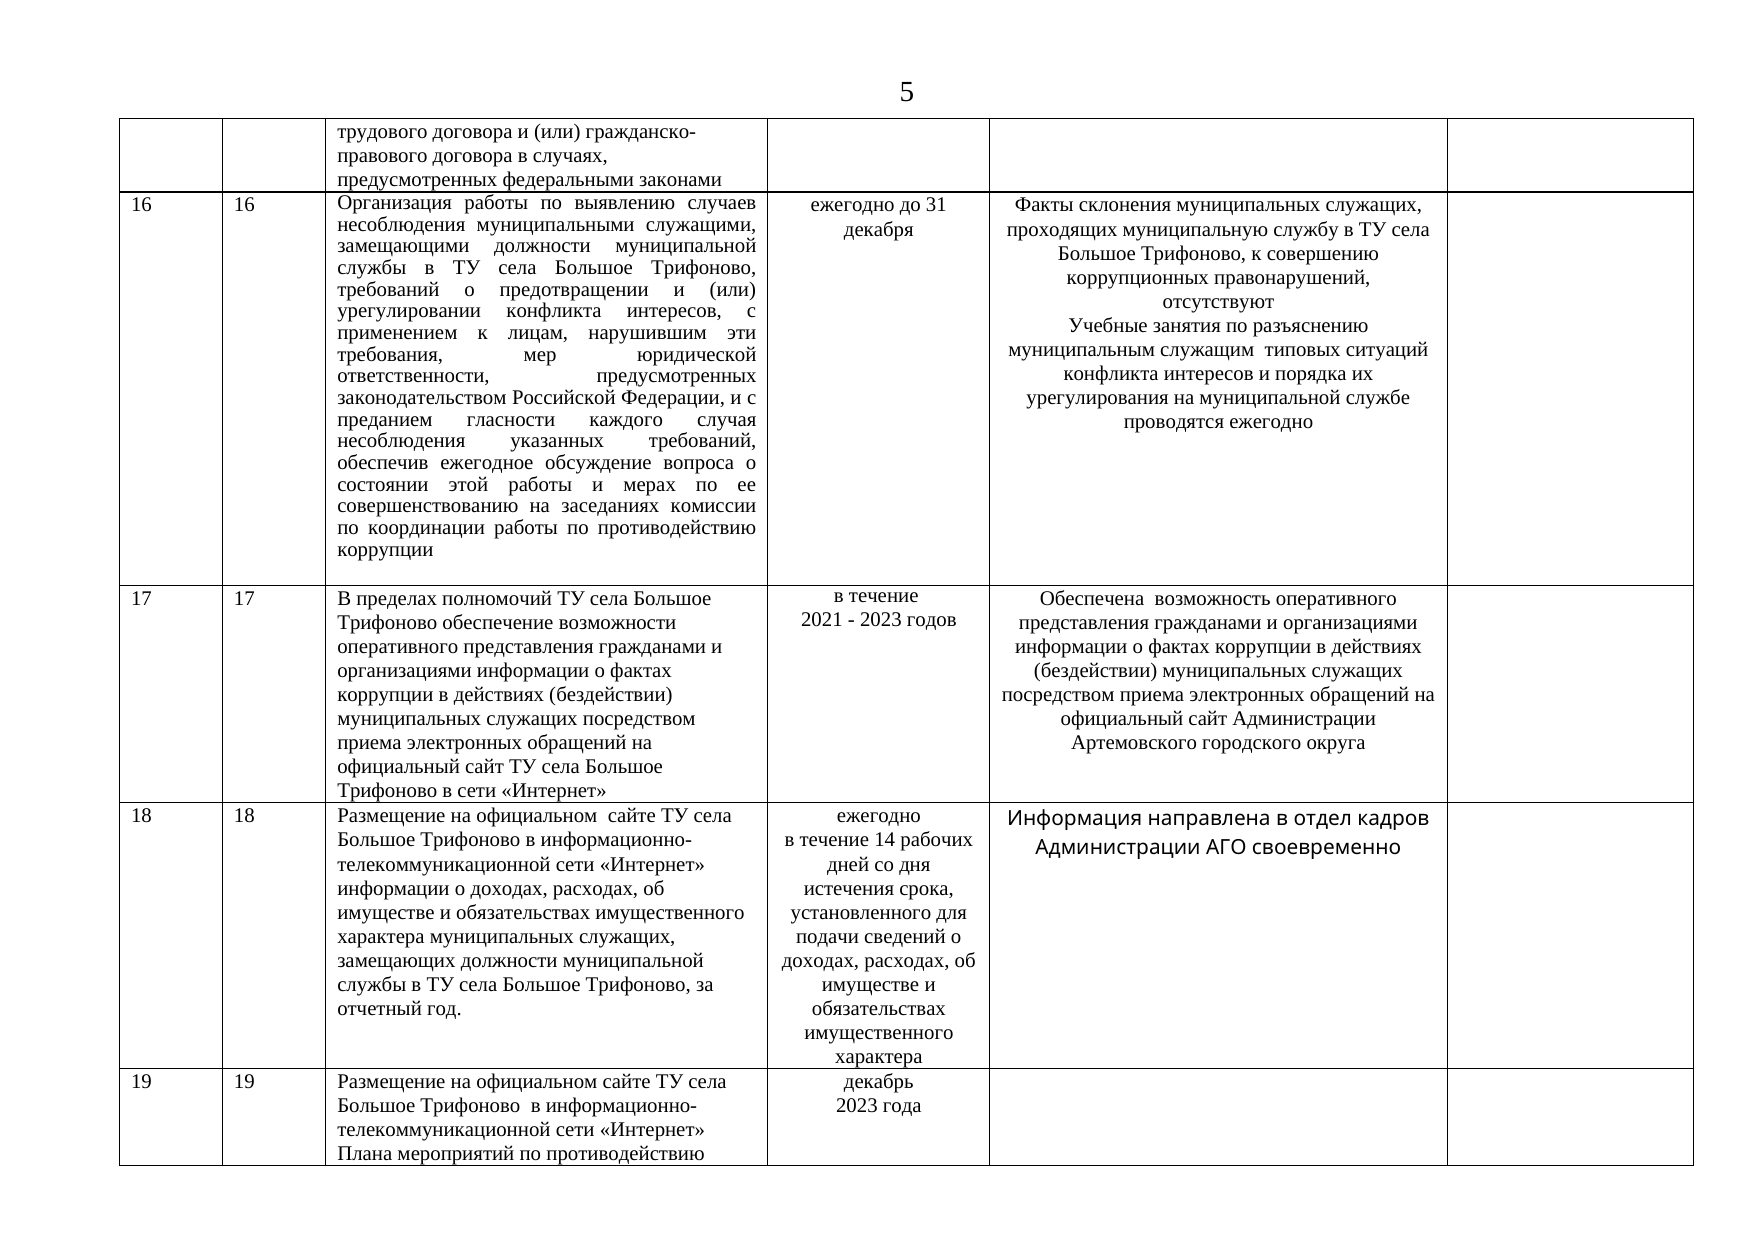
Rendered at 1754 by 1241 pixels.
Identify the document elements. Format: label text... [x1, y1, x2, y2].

table_cell [1448, 803, 1693, 1068]
table_cell 19 [223, 1069, 325, 1165]
table_cell В пределах полномочий ТУ села Большое Трифоново обеспечение возможности оперативного представления гражданами и организациями информации о фактах коррупции в действиях (бездействии) муниципальных служащих посредством приема электронных обращений на официальный сайт ТУ села Большое Трифоново в сети «Интернет» [326, 586, 767, 802]
table_cell 16 [120, 193, 222, 585]
table_cell трудового договора и (или) гражданско-правового договора в случаях, предусмотренных федеральными законами [326, 119, 767, 191]
table_cell 18 [120, 803, 222, 1068]
table_cell декабрь 2023 года [768, 1069, 989, 1165]
table_cell Информация направлена в отдел кадров Администрации АГО своевременно [990, 803, 1447, 1068]
table_cell Организация работы по выявлению случаев несоблюдения муниципальными служащими, замещающими должности муниципальной службы в ТУ села Большое Трифоново, требований о предотвращении и (или) урегулировании конфликта интересов, с применением к лицам, нарушившим эти требования, мер юридической ответственности, предусмотренных законодательством Российской Федерации, и с преданием гласности каждого случая несоблюдения указанных требований, обеспечив ежегодное обсуждение вопроса о состоянии этой работы и мерах по ее совершенствованию на заседаниях комиссии по координации работы по противодействию коррупции [326, 193, 767, 585]
table_cell [223, 119, 325, 191]
table_cell 16 [223, 193, 325, 585]
table_cell [768, 119, 989, 191]
table_cell [1448, 1069, 1693, 1165]
table_cell 18 [223, 803, 325, 1068]
table_cell Размещение на официальном сайте ТУ села Большое Трифоново в информационно-телекоммуникационной сети «Интернет» информации о доходах, расходах, об имуществе и обязательствах имущественного характера муниципальных служащих, замещающих должности муниципальной службы в ТУ села Большое Трифоново, за отчетный год. [326, 803, 767, 1068]
table_cell [990, 119, 1447, 191]
table_cell Обеспечена возможность оперативного представления гражданами и организациями информации о фактах коррупции в действиях (бездействии) муниципальных служащих посредством приема электронных обращений на официальный сайт Администрации Артемовского городского округа [990, 586, 1447, 802]
table_cell ежегодно в течение 14 рабочих дней со дня истечения срока, установленного для подачи сведений о доходах, расходах, об имуществе и обязательствах имущественного характера [768, 803, 989, 1068]
table_cell [990, 1069, 1447, 1165]
table_cell 17 [223, 586, 325, 802]
table_cell Факты склонения муниципальных служащих, проходящих муниципальную службу в ТУ села Большое Трифоново, к совершению коррупционных правонарушений, отсутствуют Учебные занятия по разъяснению муниципальным служащим типовых ситуаций конфликта интересов и порядка их урегулирования на муниципальной службе проводятся ежегодно [990, 193, 1447, 585]
table_cell Размещение на официальном сайте ТУ села Большое Трифоново в информационно-телекоммуникационной сети «Интернет» Плана мероприятий по противодействию [326, 1069, 767, 1165]
table_cell [1448, 586, 1693, 802]
table_cell [1448, 119, 1693, 191]
table_cell 17 [120, 586, 222, 802]
table_cell [1448, 193, 1693, 585]
table_cell ежегодно до 31 декабря [768, 193, 989, 585]
table_cell [120, 119, 222, 191]
table_cell 19 [120, 1069, 222, 1165]
table_cell в течение 2021 - 2023 годов [768, 586, 989, 802]
